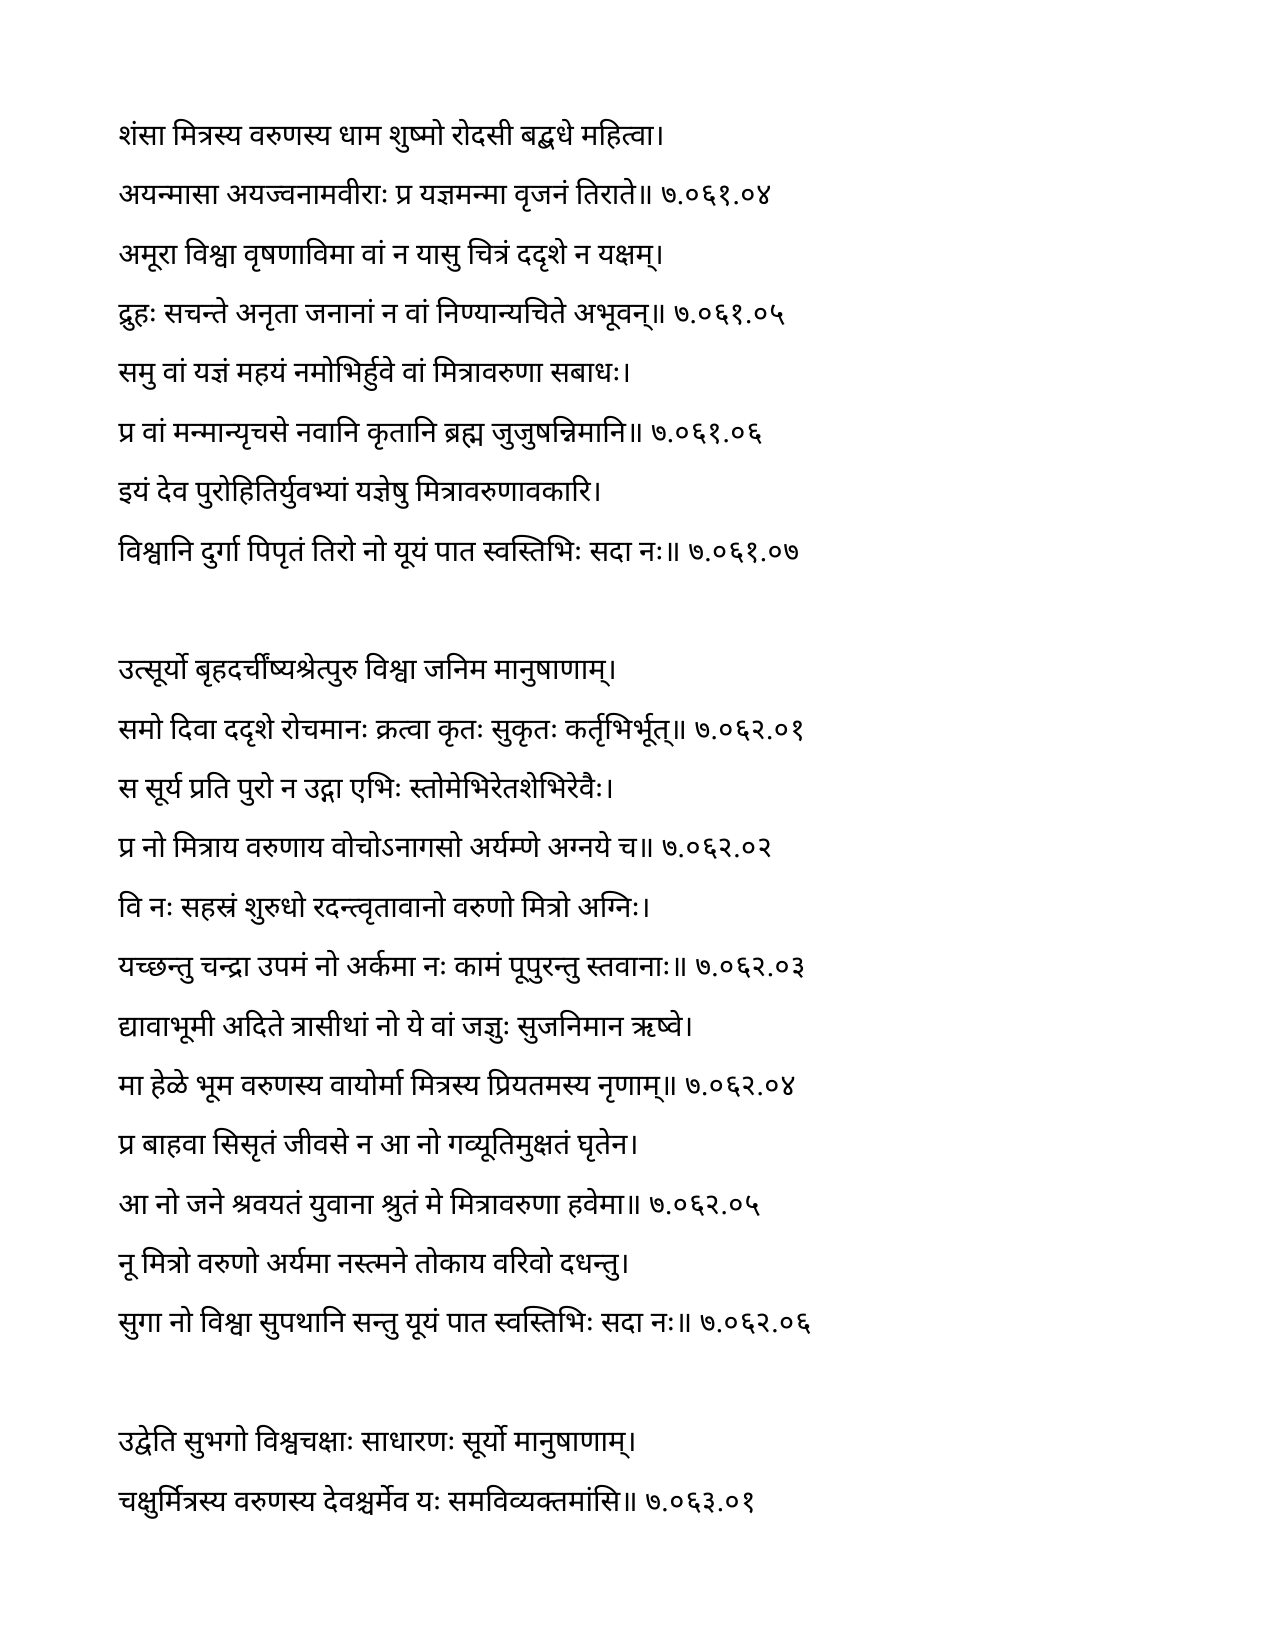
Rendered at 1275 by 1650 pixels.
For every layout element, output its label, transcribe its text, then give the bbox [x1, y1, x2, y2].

text मा हेळे भूम वरुणस्य वायोर्मा मित्रस्य प्रियतमस्य नृणाम्॥ ७.०६२.०४ [118, 1068, 1157, 1102]
text सुगा नो विश्वा सुपथानि सन्तु यूयं पात स्वस्तिभिः सदा नः॥ ७.०६२.०६ [118, 1306, 1157, 1339]
text द्यावाभूमी अदिते त्रासीथां नो ये वां जज्ञुः सुजनिमान ऋष्वे। [118, 1009, 1157, 1042]
text चक्षुर्मित्रस्य वरुणस्य देवश्चर्मेव यः समविव्यक्तमांसि॥ ७.०६३.०१ [118, 1484, 1157, 1517]
text अमूरा विश्वा वृषणाविमा वां न यासु चित्रं ददृशे न यक्षम्। [118, 237, 1157, 270]
text अयन्मासा अयज्वनामवीराः प्र यज्ञमन्मा वृजनं तिराते॥ ७.०६१.०४ [118, 177, 1157, 211]
text समो दिवा ददृशे रोचमानः क्रत्वा कृतः सुकृतः कर्तृभिर्भूत्॥ ७.०६२.०१ [118, 712, 1157, 745]
text उत्सूर्यो बृहदर्चींष्यश्रेत्पुरु विश्वा जनिम मानुषाणाम्। [118, 652, 1157, 686]
text प्र बाहवा सिसृतं जीवसे न आ नो गव्यूतिमुक्षतं घृतेन। [118, 1127, 1157, 1161]
text समु वां यज्ञं महयं नमोभिर्हुवे वां मित्रावरुणा सबाधः। [118, 356, 375, 389]
text नू मित्रो वरुणो अर्यमा नस्त्मने तोकाय वरिवो दधन्तु। [118, 1246, 1157, 1280]
text इयं देव पुरोहितिर्युवभ्यां यज्ञेषु मित्रावरुणावकारि। [118, 474, 1157, 508]
text प्र वां मन्मान्यृचसे नवानि कृतानि ब्रह्म जुजुषन्निमानि॥ ७.०६१.०६ [118, 415, 1157, 448]
text प्र नो मित्राय वरुणाय वोचोऽनागसो अर्यम्णे अग्नये च॥ ७.०६२.०२ [118, 831, 1157, 864]
text विश्वानि दुर्गा पिपृतं तिरो नो यूयं पात स्वस्तिभिः सदा नः॥ ७.०६१.०७ [118, 534, 1157, 567]
text वि नः सहस्रं शुरुधो रदन्त्वृतावानो वरुणो मित्रो अग्निः। [118, 890, 1157, 923]
text द्रुहः सचन्ते अनृता जनानां न वां निण्यान्यचिते अभूवन्॥ ७.०६१.०५ [118, 296, 1157, 330]
text आ नो जने श्रवयतं युवाना श्रुतं मे मित्रावरुणा हवेमा॥ ७.०६२.०५ [118, 1187, 1157, 1220]
text उद्वेति सुभगो विश्वचक्षाः साधारणः सूर्यो मानुषाणाम्। [118, 1424, 1157, 1458]
text यच्छन्तु चन्द्रा उपमं नो अर्कमा नः कामं पूपुरन्तु स्तवानाः॥ ७.०६२.०३ [118, 949, 1157, 983]
text स सूर्य प्रति पुरो न उद्गा एभिः स्तोमेभिरेतशेभिरेवैः। [118, 771, 1157, 805]
text शंसा मित्रस्य वरुणस्य धाम शुष्मो रोदसी बद्बधे महित्वा। [118, 118, 1157, 152]
text समु वां यज्ञं महयं नमोभिर्हुवे वां मित्रावरुणा सबाधः। [367, 356, 1157, 389]
